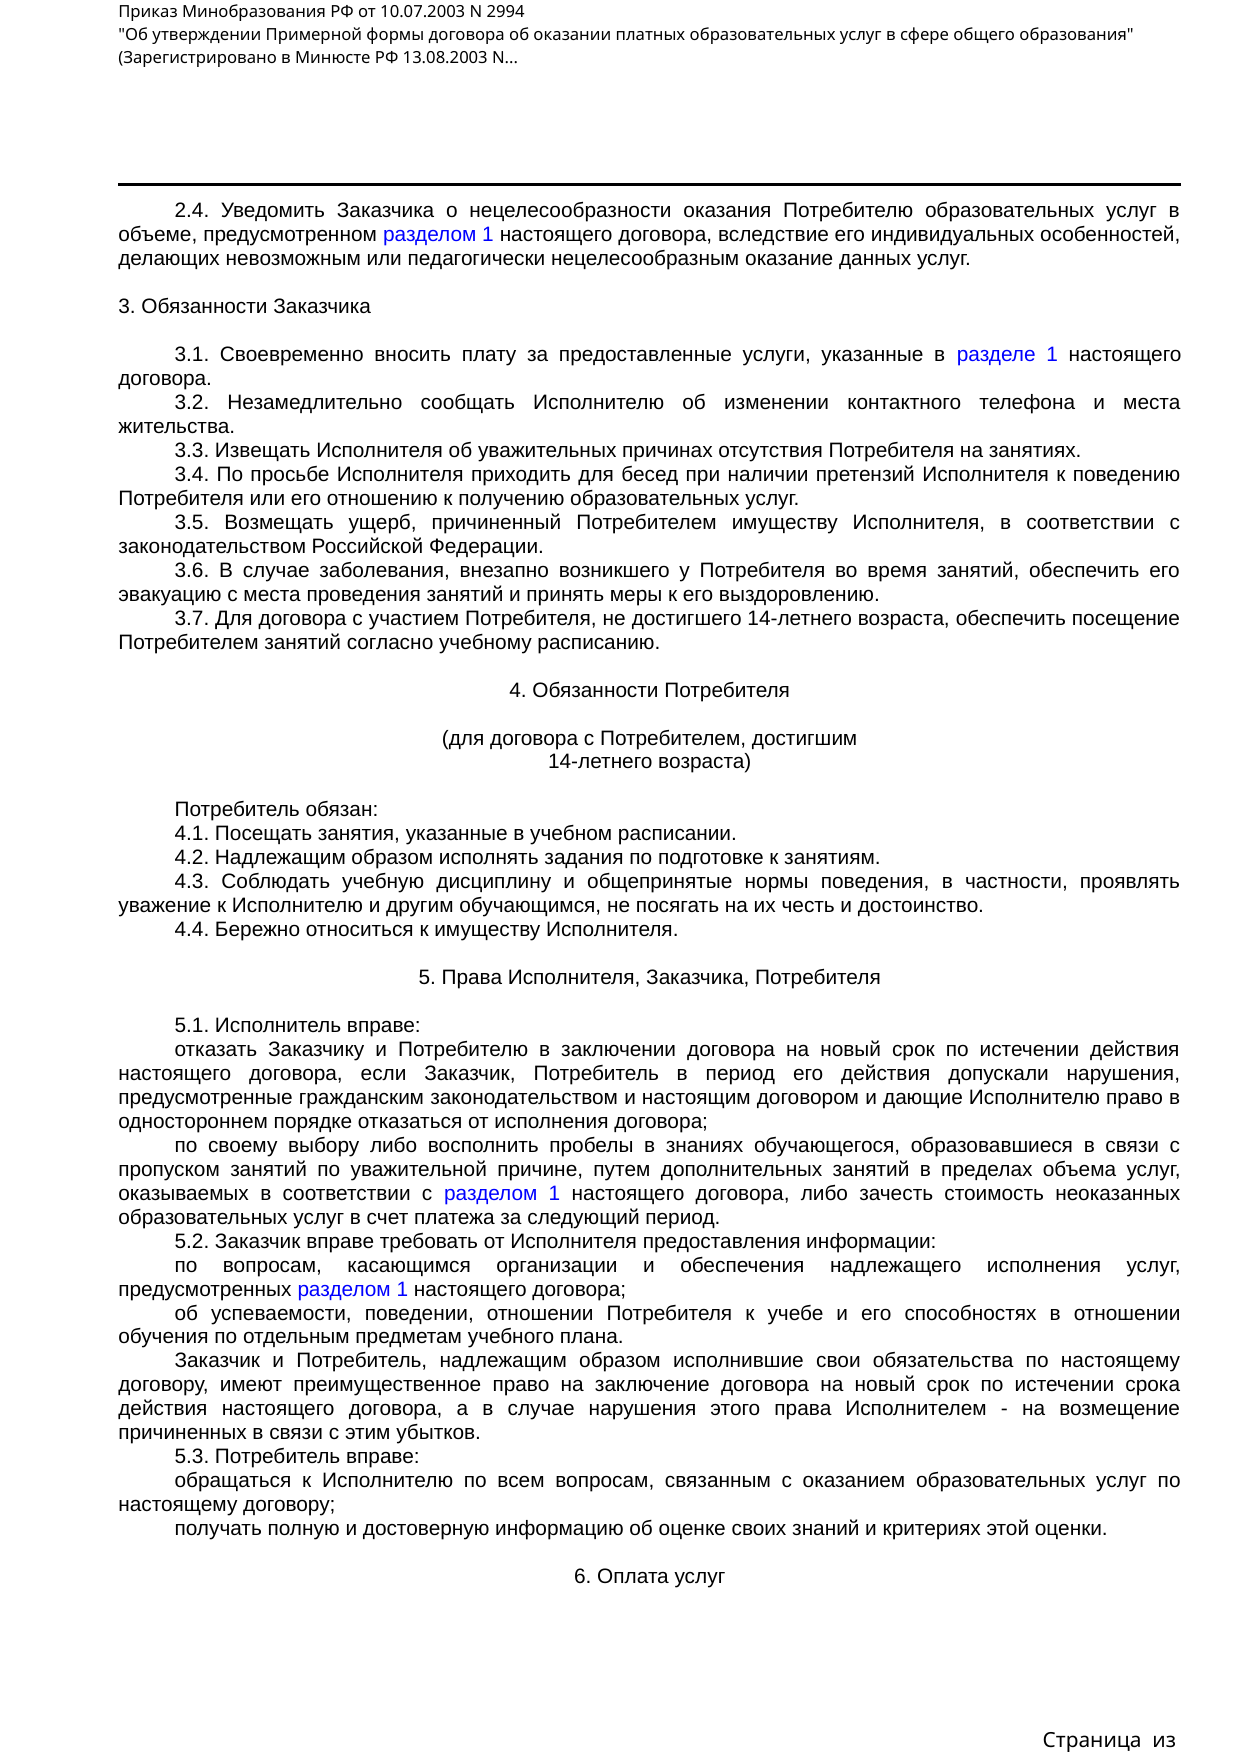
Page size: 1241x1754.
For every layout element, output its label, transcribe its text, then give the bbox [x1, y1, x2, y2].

text по своему выбору либо восполнить пробелы в знаниях обучающегося, образовавшиеся в связи с пропуском занятий по уважительной причине, путем дополнительных занятий в пределах объема услуг, оказываемых в соответствии с разделом 1 настоящего договора, либо зачесть стоимость неоказанных образовательных услуг в счет платежа за следующий период. [118, 1133, 1181, 1228]
text обращаться к Исполнителю по всем вопросам, связанным с оказанием образовательных услуг по настоящему договору; [118, 1468, 1181, 1516]
text 3.7. Для договора с участием Потребителя, не достигшего 14-летнего возраста, обеспечить посещение Потребителем занятий согласно учебному расписанию. [118, 606, 1181, 653]
text Потребитель обязан: [118, 797, 1181, 821]
text 3.6. В случае заболевания, внезапно возникшего у Потребителя во время занятий, обеспечить его эвакуацию с места проведения занятий и принять меры к его выздоровлению. [118, 558, 1181, 606]
text Заказчик и Потребитель, надлежащим образом исполнившие свои обязательства по настоящему договору, имеют преимущественное право на заключение договора на новый срок по истечении срока действия настоящего договора, а в случае нарушения этого права Исполнителем - на возмещение причиненных в связи с этим убытков. [118, 1348, 1181, 1444]
text 5.1. Исполнитель вправе: [118, 1013, 1181, 1037]
text 3.1. Своевременно вносить плату за предоставленные услуги, указанные в разделе 1 настоящего договора. [118, 342, 1181, 390]
text 6. Оплата услуг [118, 1564, 1181, 1588]
text 3.3. Извещать Исполнителя об уважительных причинах отсутствия Потребителя на занятиях. [118, 438, 1181, 462]
text по вопросам, касающимся организации и обеспечения надлежащего исполнения услуг, предусмотренных разделом 1 настоящего договора; [118, 1252, 1181, 1300]
text 4.2. Надлежащим образом исполнять задания по подготовке к занятиям. [118, 845, 1181, 869]
text 3.5. Возмещать ущерб, причиненный Потребителем имуществу Исполнителя, в соответствии с законодательством Российской Федерации. [118, 510, 1181, 558]
text 3. Обязанности Заказчика [118, 294, 1181, 318]
text 5.3. Потребитель вправе: [118, 1444, 1181, 1468]
text 4.1. Посещать занятия, указанные в учебном расписании. [118, 821, 1181, 845]
text отказать Заказчику и Потребителю в заключении договора на новый срок по истечении действия настоящего договора, если Заказчик, Потребитель в период его действия допускали нарушения, предусмотренные гражданским законодательством и настоящим договором и дающие Исполнителю право в одностороннем порядке отказаться от исполнения договора; [118, 1037, 1181, 1133]
text 3.4. По просьбе Исполнителя приходить для бесед при наличии претензий Исполнителя к поведению Потребителя или его отношению к получению образовательных услуг. [118, 462, 1181, 510]
text 5.2. Заказчик вправе требовать от Исполнителя предоставления информации: [118, 1228, 1181, 1252]
text 3.2. Незамедлительно сообщать Исполнителю об изменении контактного телефона и места жительства. [118, 390, 1181, 438]
text 4.4. Бережно относиться к имуществу Исполнителя. [118, 917, 1181, 941]
text 4.3. Соблюдать учебную дисциплину и общепринятые нормы поведения, в частности, проявлять уважение к Исполнителю и другим обучающимся, не посягать на их честь и достоинство. [118, 869, 1181, 917]
text 5. Права Исполнителя, Заказчика, Потребителя [118, 965, 1181, 989]
text 14-летнего возраста) [118, 749, 1181, 773]
text (для договора с Потребителем, достигшим [118, 725, 1181, 749]
text об успеваемости, поведении, отношении Потребителя к учебе и его способностях в отношении обучения по отдельным предметам учебного плана. [118, 1300, 1181, 1348]
text получать полную и достоверную информацию об оценке своих знаний и критериях этой оценки. [118, 1516, 1181, 1540]
text 2.4. Уведомить Заказчика о нецелесообразности оказания Потребителю образовательных услуг в объеме, предусмотренном разделом 1 настоящего договора, вследствие его индивидуальных особенностей, делающих невозможным или педагогически нецелесообразным оказание данных услуг. [118, 198, 1181, 270]
text 4. Обязанности Потребителя [118, 677, 1181, 701]
